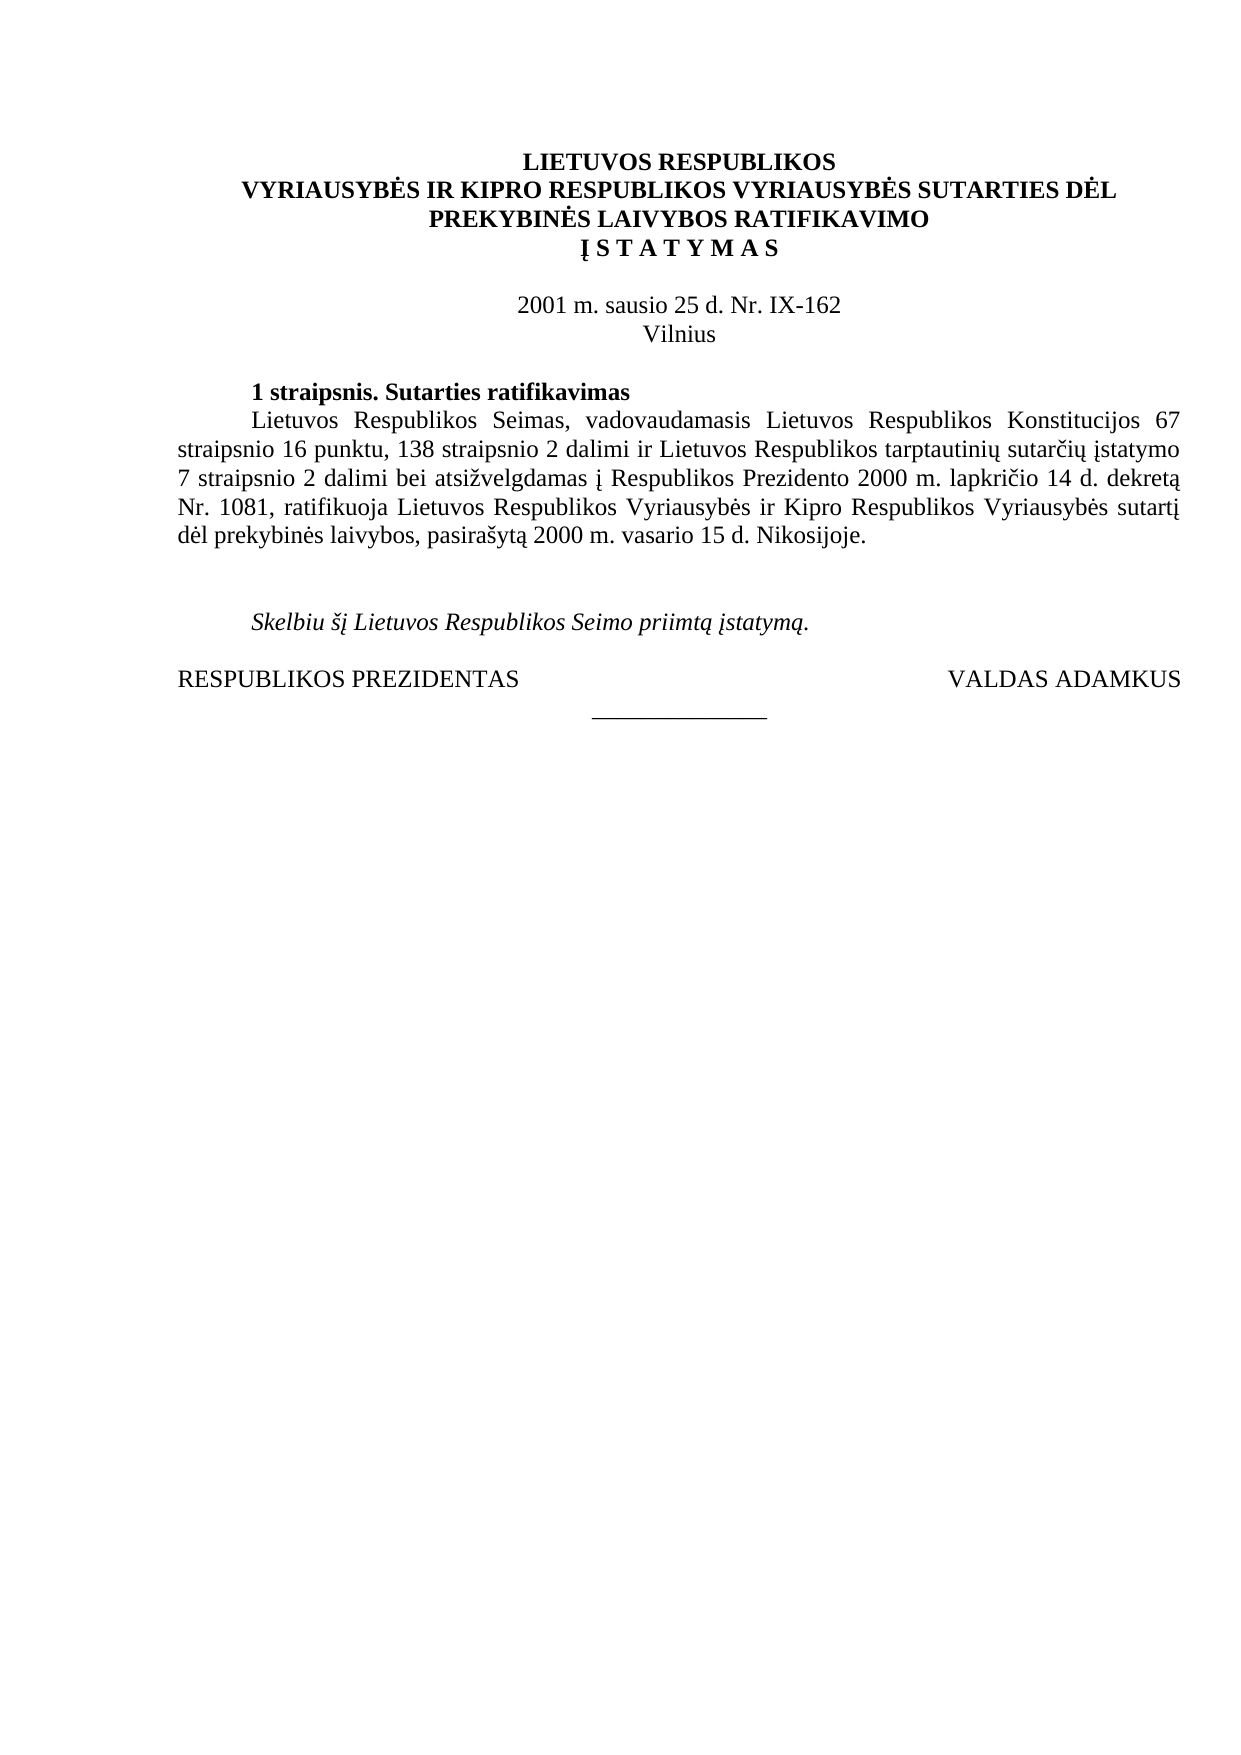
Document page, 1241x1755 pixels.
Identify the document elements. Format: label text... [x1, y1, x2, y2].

text 1 straipsnis. Sutarties ratifikavimas [177, 377, 1181, 406]
text Skelbiu šį Lietuvos Respublikos Seimo priimtą įstatymą. [177, 607, 1181, 636]
text RESPUBLIKOS PREZIDENTAS VALDAS ADAMKUS [177, 664, 1181, 693]
text Lietuvos Respublikos Seimas, vadovaudamasis Lietuvos Respublikos Konstitucijos 67 straipsnio 16 punktu, 138 straipsnio 2 dalimi ir Lietuvos Respublikos tarptautinių sutarčių įstatymo 7 straipsnio 2 dalimi bei atsižvelgdamas į Respublikos Prezidento 2000 m. lapkričio 14 d. dekretą Nr. 1081, ratifikuoja Lietuvos Respublikos Vyriausybės ir Kipro Respublikos Vyriausybės sutartį dėl prekybinės laivybos, pasirašytą 2000 m. vasario 15 d. Nikosijoje. [177, 406, 1181, 549]
text 2001 m. sausio 25 d. Nr. IX-162 [177, 291, 1181, 319]
text ______________ [177, 693, 1181, 722]
text Vilnius [177, 319, 1181, 348]
text VYRIAUSYBĖS IR KIPRO RESPUBLIKOS VYRIAUSYBĖS SUTARTIES DĖL PREKYBINĖS LAIVYBOS RATIFIKAVIMO [177, 176, 1181, 233]
text LIETUVOS RESPUBLIKOS [177, 147, 1181, 176]
text Į S T A T Y M A S [177, 233, 1181, 262]
